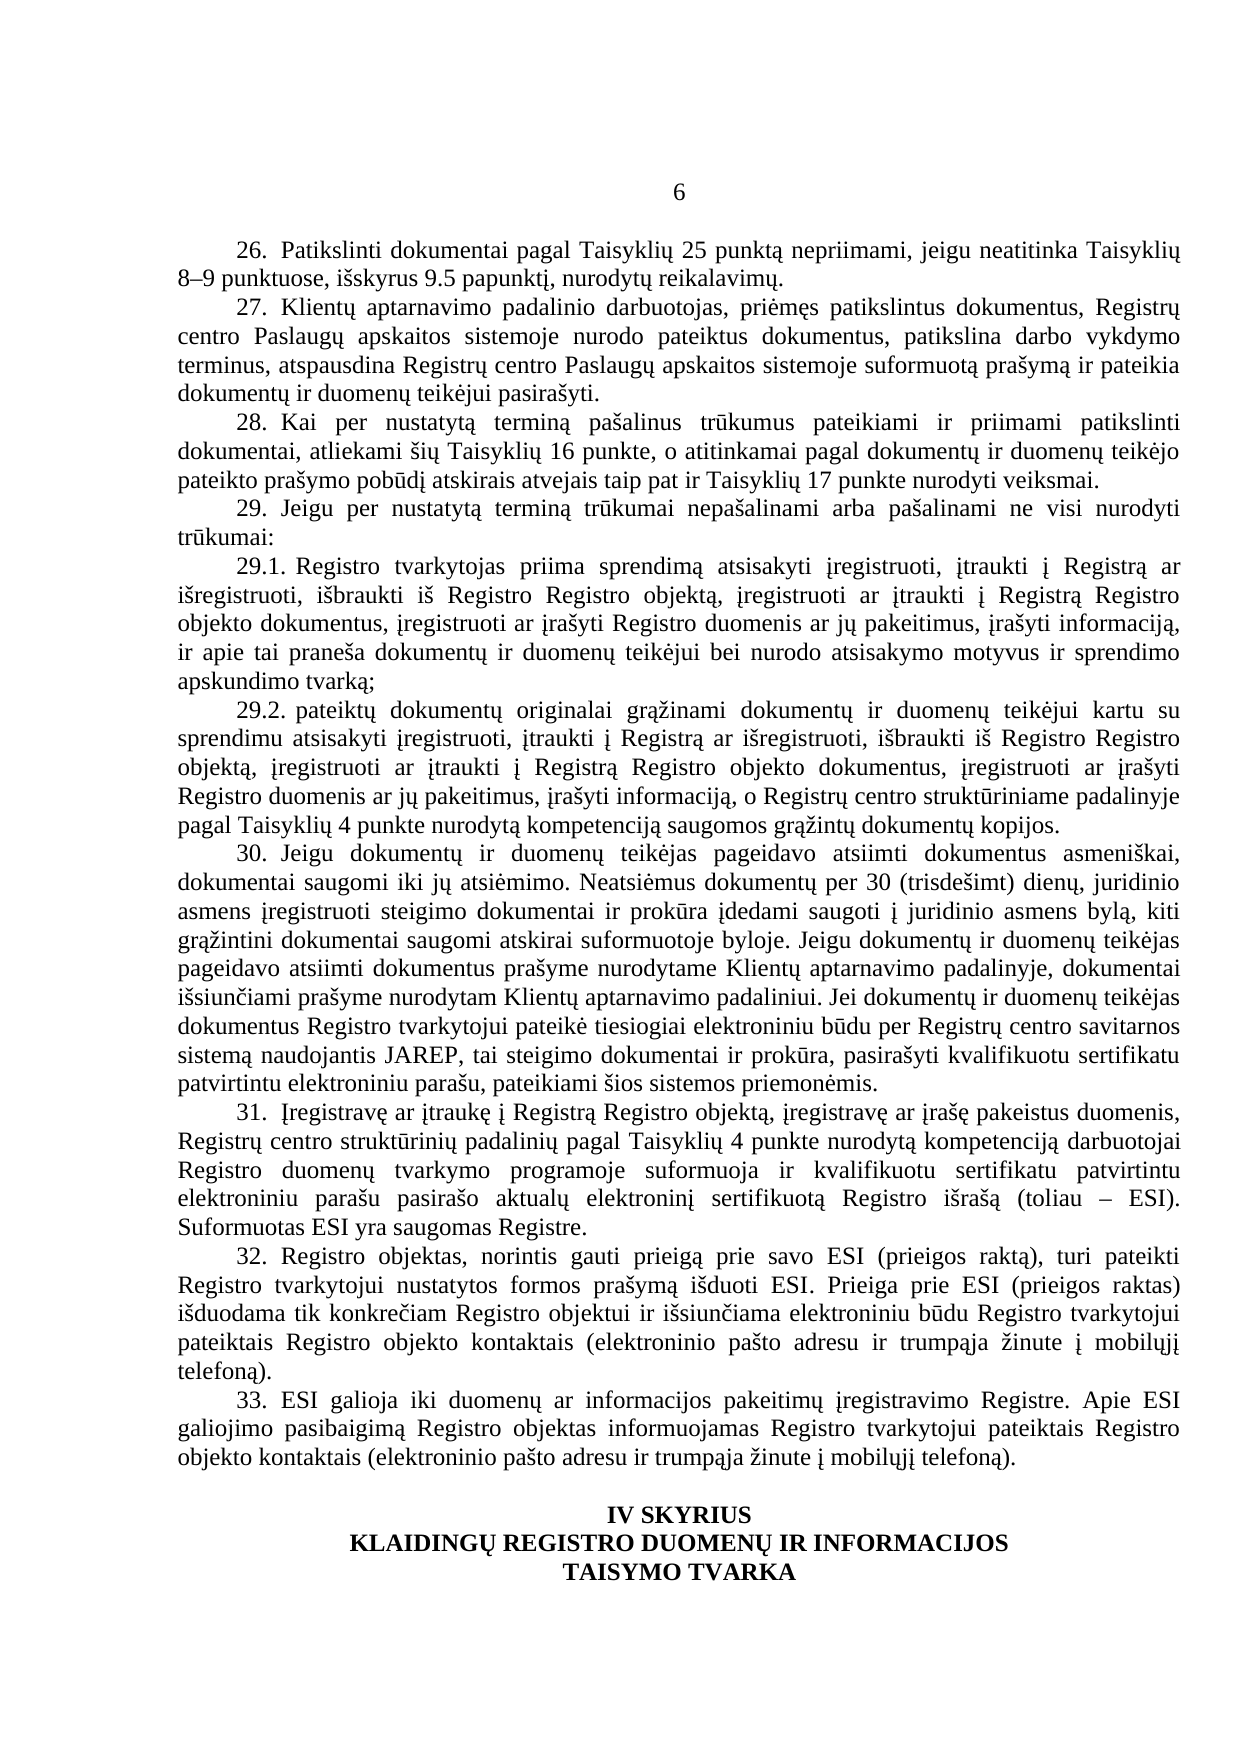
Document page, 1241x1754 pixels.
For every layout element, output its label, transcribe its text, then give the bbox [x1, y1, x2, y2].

text 29.1. Registro tvarkytojas priima sprendimą atsisakyti įregistruoti, įtraukti į Registrą ar išregistruoti, išbraukti iš Registro Registro objektą, įregistruoti ar įtraukti į Registrą Registro objekto dokumentus, įregistruoti ar įrašyti Registro duomenis ar jų pakeitimus, įrašyti informaciją, ir apie tai praneša dokumentų ir duomenų teikėjui bei nurodo atsisakymo motyvus ir sprendimo apskundimo tvarką; [177, 551, 1181, 695]
text 27. Klientų aptarnavimo padalinio darbuotojas, priėmęs patikslintus dokumentus, Registrų centro Paslaugų apskaitos sistemoje nurodo pateiktus dokumentus, patikslina darbo vykdymo terminus, atspausdina Registrų centro Paslaugų apskaitos sistemoje suformuotą prašymą ir pateikia dokumentų ir duomenų teikėjui pasirašyti. [177, 292, 1181, 407]
text 29.2. pateiktų dokumentų originalai grąžinami dokumentų ir duomenų teikėjui kartu su sprendimu atsisakyti įregistruoti, įtraukti į Registrą ar išregistruoti, išbraukti iš Registro Registro objektą, įregistruoti ar įtraukti į Registrą Registro objekto dokumentus, įregistruoti ar įrašyti Registro duomenis ar jų pakeitimus, įrašyti informaciją, o Registrų centro struktūriniame padalinyje pagal Taisyklių 4 punkte nurodytą kompetenciją saugomos grąžintų dokumentų kopijos. [177, 695, 1181, 838]
text 30. Jeigu dokumentų ir duomenų teikėjas pageidavo atsiimti dokumentus asmeniškai, dokumentai saugomi iki jų atsiėmimo. Neatsiėmus dokumentų per 30 (trisdešimt) dienų, juridinio asmens įregistruoti steigimo dokumentai ir prokūra įdedami saugoti į juridinio asmens bylą, kiti grąžintini dokumentai saugomi atskirai suformuotoje byloje. Jeigu dokumentų ir duomenų teikėjas pageidavo atsiimti dokumentus prašyme nurodytame Klientų aptarnavimo padalinyje, dokumentai išsiunčiami prašyme nurodytam Klientų aptarnavimo padaliniui. Jei dokumentų ir duomenų teikėjas dokumentus Registro tvarkytojui pateikė tiesiogiai elektroniniu būdu per Registrų centro savitarnos sistemą naudojantis JAREP, tai steigimo dokumentai ir prokūra, pasirašyti kvalifikuotu sertifikatu patvirtintu elektroniniu parašu, pateikiami šios sistemos priemonėmis. [177, 838, 1181, 1097]
text KLAIDINGŲ REGISTRO DUOMENŲ IR INFORMACIJOS [177, 1528, 1181, 1557]
text 33. ESI galioja iki duomenų ar informacijos pakeitimų įregistravimo Registre. Apie ESI galiojimo pasibaigimą Registro objektas informuojamas Registro tvarkytojui pateiktais Registro objekto kontaktais (elektroninio pašto adresu ir trumpąja žinute į mobilųjį telefoną). [177, 1385, 1181, 1471]
text 31. Įregistravę ar įtraukę į Registrą Registro objektą, įregistravę ar įrašę pakeistus duomenis, Registrų centro struktūrinių padalinių pagal Taisyklių 4 punkte nurodytą kompetenciją darbuotojai Registro duomenų tvarkymo programoje suformuoja ir kvalifikuotu sertifikatu patvirtintu elektroniniu parašu pasirašo aktualų elektroninį sertifikuotą Registro išrašą (toliau – ESI). Suformuotas ESI yra saugomas Registre. [177, 1097, 1181, 1241]
text 26. Patikslinti dokumentai pagal Taisyklių 25 punktą nepriimami, jeigu neatitinka Taisyklių 8–9 punktuose, išskyrus 9.5 papunktį, nurodytų reikalavimų. [177, 235, 1181, 292]
text IV SKYRIUS [177, 1500, 1181, 1528]
text 32. Registro objektas, norintis gauti prieigą prie savo ESI (prieigos raktą), turi pateikti Registro tvarkytojui nustatytos formos prašymą išduoti ESI. Prieiga prie ESI (prieigos raktas) išduodama tik konkrečiam Registro objektui ir išsiunčiama elektroniniu būdu Registro tvarkytojui pateiktais Registro objekto kontaktais (elektroninio pašto adresu ir trumpąja žinute į mobilųjį telefoną). [177, 1241, 1181, 1385]
text 28. Kai per nustatytą terminą pašalinus trūkumus pateikiami ir priimami patikslinti dokumentai, atliekami šių Taisyklių 16 punkte, o atitinkamai pagal dokumentų ir duomenų teikėjo pateikto prašymo pobūdį atskirais atvejais taip pat ir Taisyklių 17 punkte nurodyti veiksmai. [177, 407, 1181, 493]
text TAISYMO TVARKA [177, 1557, 1181, 1586]
text 29. Jeigu per nustatytą terminą trūkumai nepašalinami arba pašalinami ne visi nurodyti trūkumai: [177, 493, 1181, 551]
